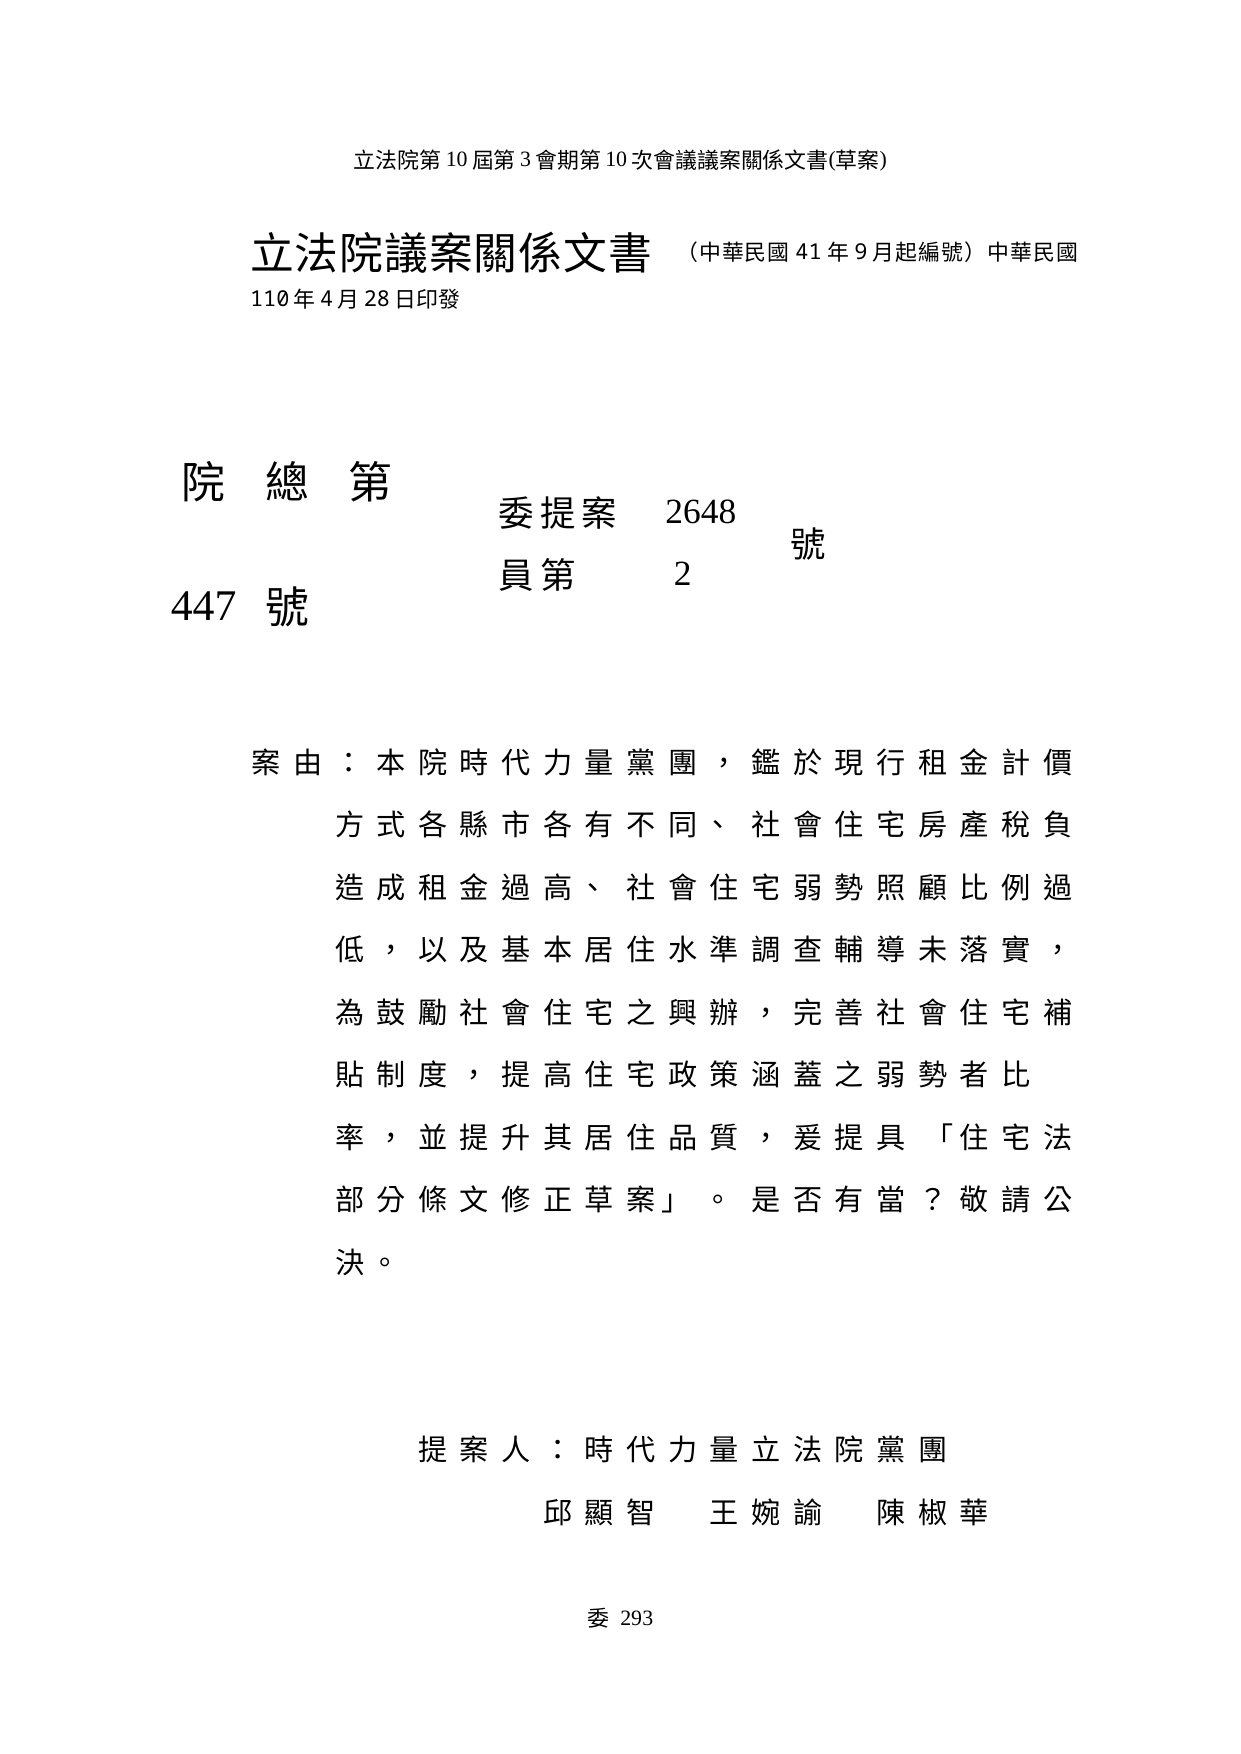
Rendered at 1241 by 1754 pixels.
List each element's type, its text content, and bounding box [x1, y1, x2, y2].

table_header 號 [751, 406, 788, 656]
table_header 委員 [420, 406, 534, 656]
table_header [793, 406, 807, 656]
table_header 提案第 [534, 406, 639, 656]
text 邱顯智 王婉諭 陳椒華 [521, 1469, 1078, 1531]
text 案由：本院時代力量黨團，鑑於現行租金計價方式各縣市各有不同、社會住宅房產稅負造成租金過高、社會住宅弱勢照顧比例過低，以及基本居住水準調查輔導未落實，為鼓勵社會住宅之興辦，完善社會住宅補貼制度，提高住宅政策涵蓋之弱勢者比率，並提升其居住品質，爰提具「住宅法部分條文修正草案」。是否有當？敬請公決。 [217, 719, 1078, 1281]
text 提案人：時代力量立法院黨團 [403, 1406, 1078, 1469]
text 立法院議案關係文書 （中華民國41年9月起編號）中華民國110年4月28日印發 [250, 219, 1078, 314]
table_header [788, 406, 793, 656]
table_header 26482 [640, 406, 751, 656]
table_header 院總第447號 [162, 406, 420, 656]
